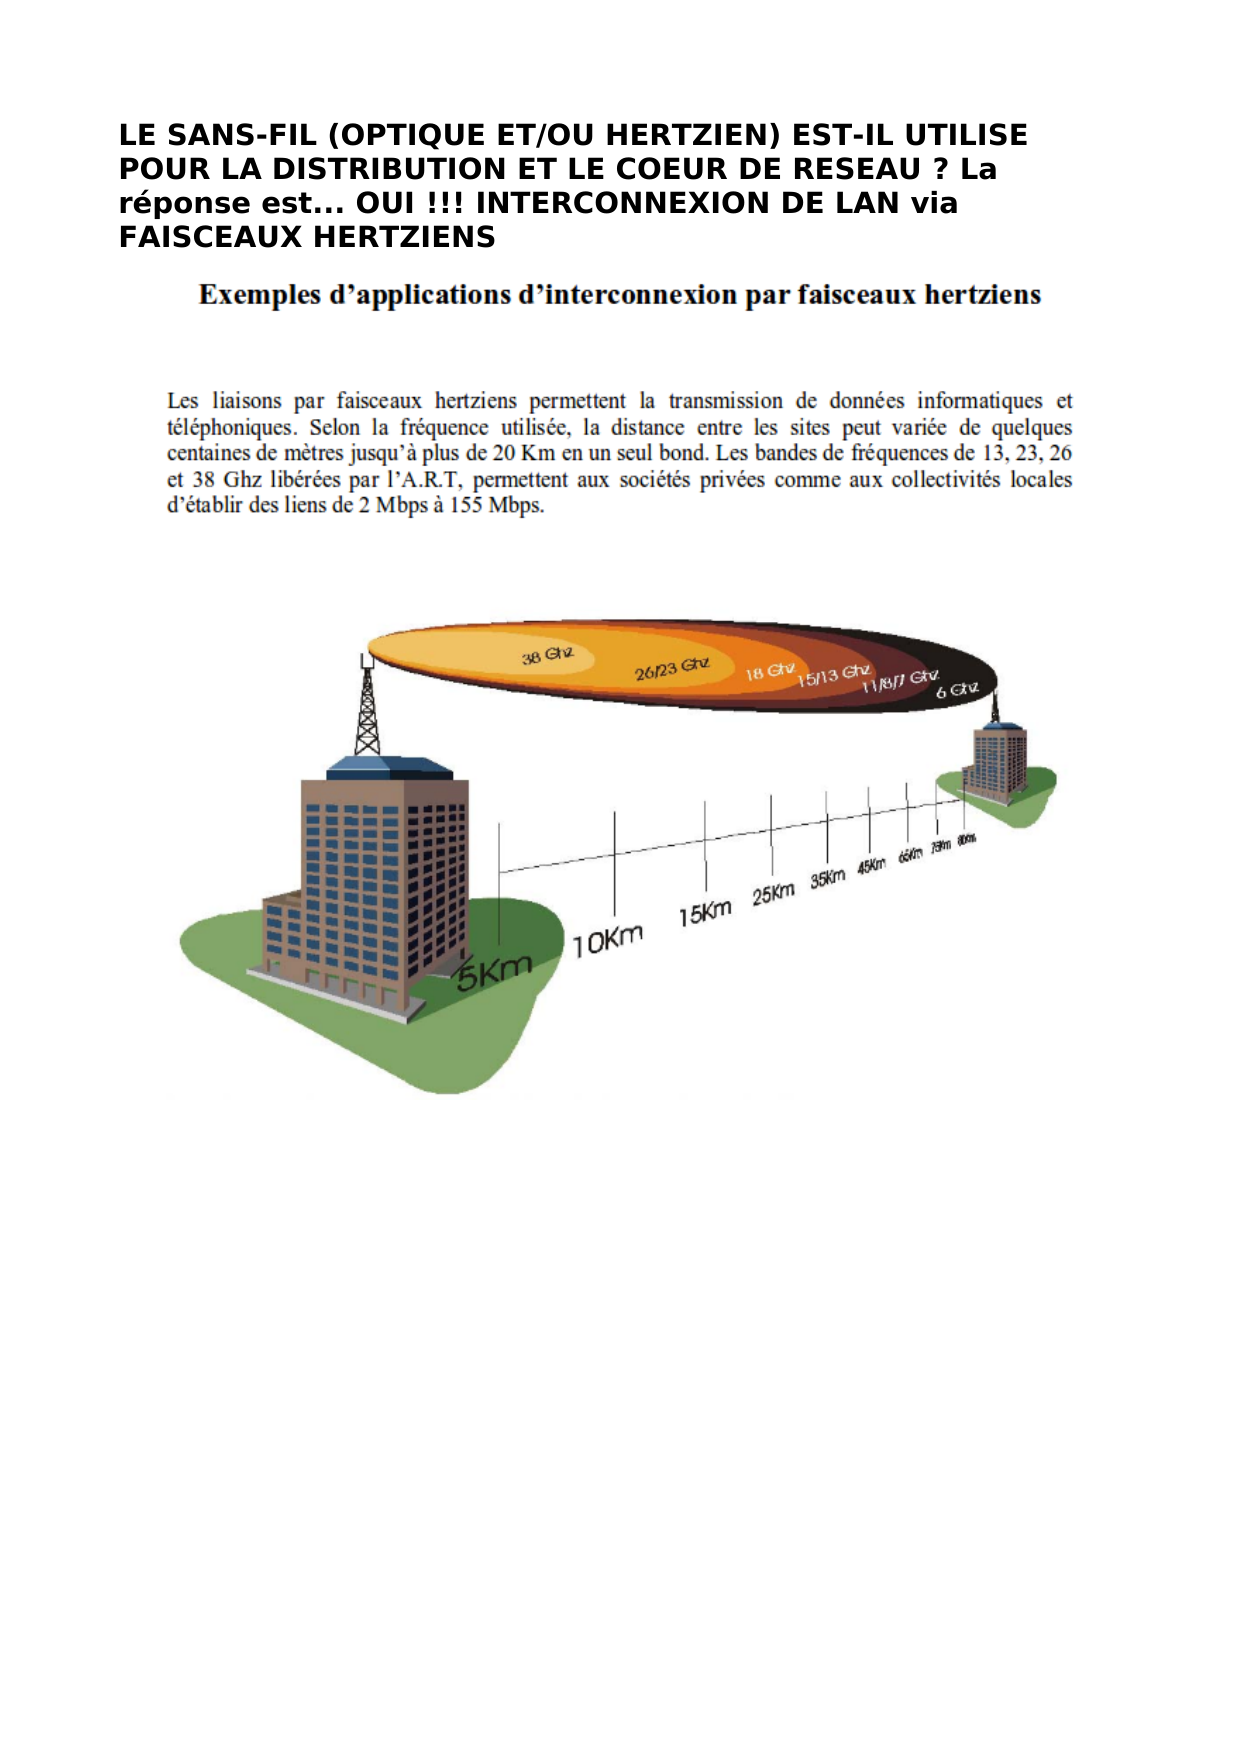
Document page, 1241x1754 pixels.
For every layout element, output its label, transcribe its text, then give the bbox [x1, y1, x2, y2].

picture [118, 266, 1123, 1100]
subtitle LE SANS-FIL (OPTIQUE ET/OU HERTZIEN) EST-IL UTILISE POUR LA DISTRIBUTION ET LE COEUR DE RESEAU ? La réponse est... OUI !!! INTERCONNEXION DE LAN via FAISCEAUX HERTZIENS [118, 118, 1122, 254]
